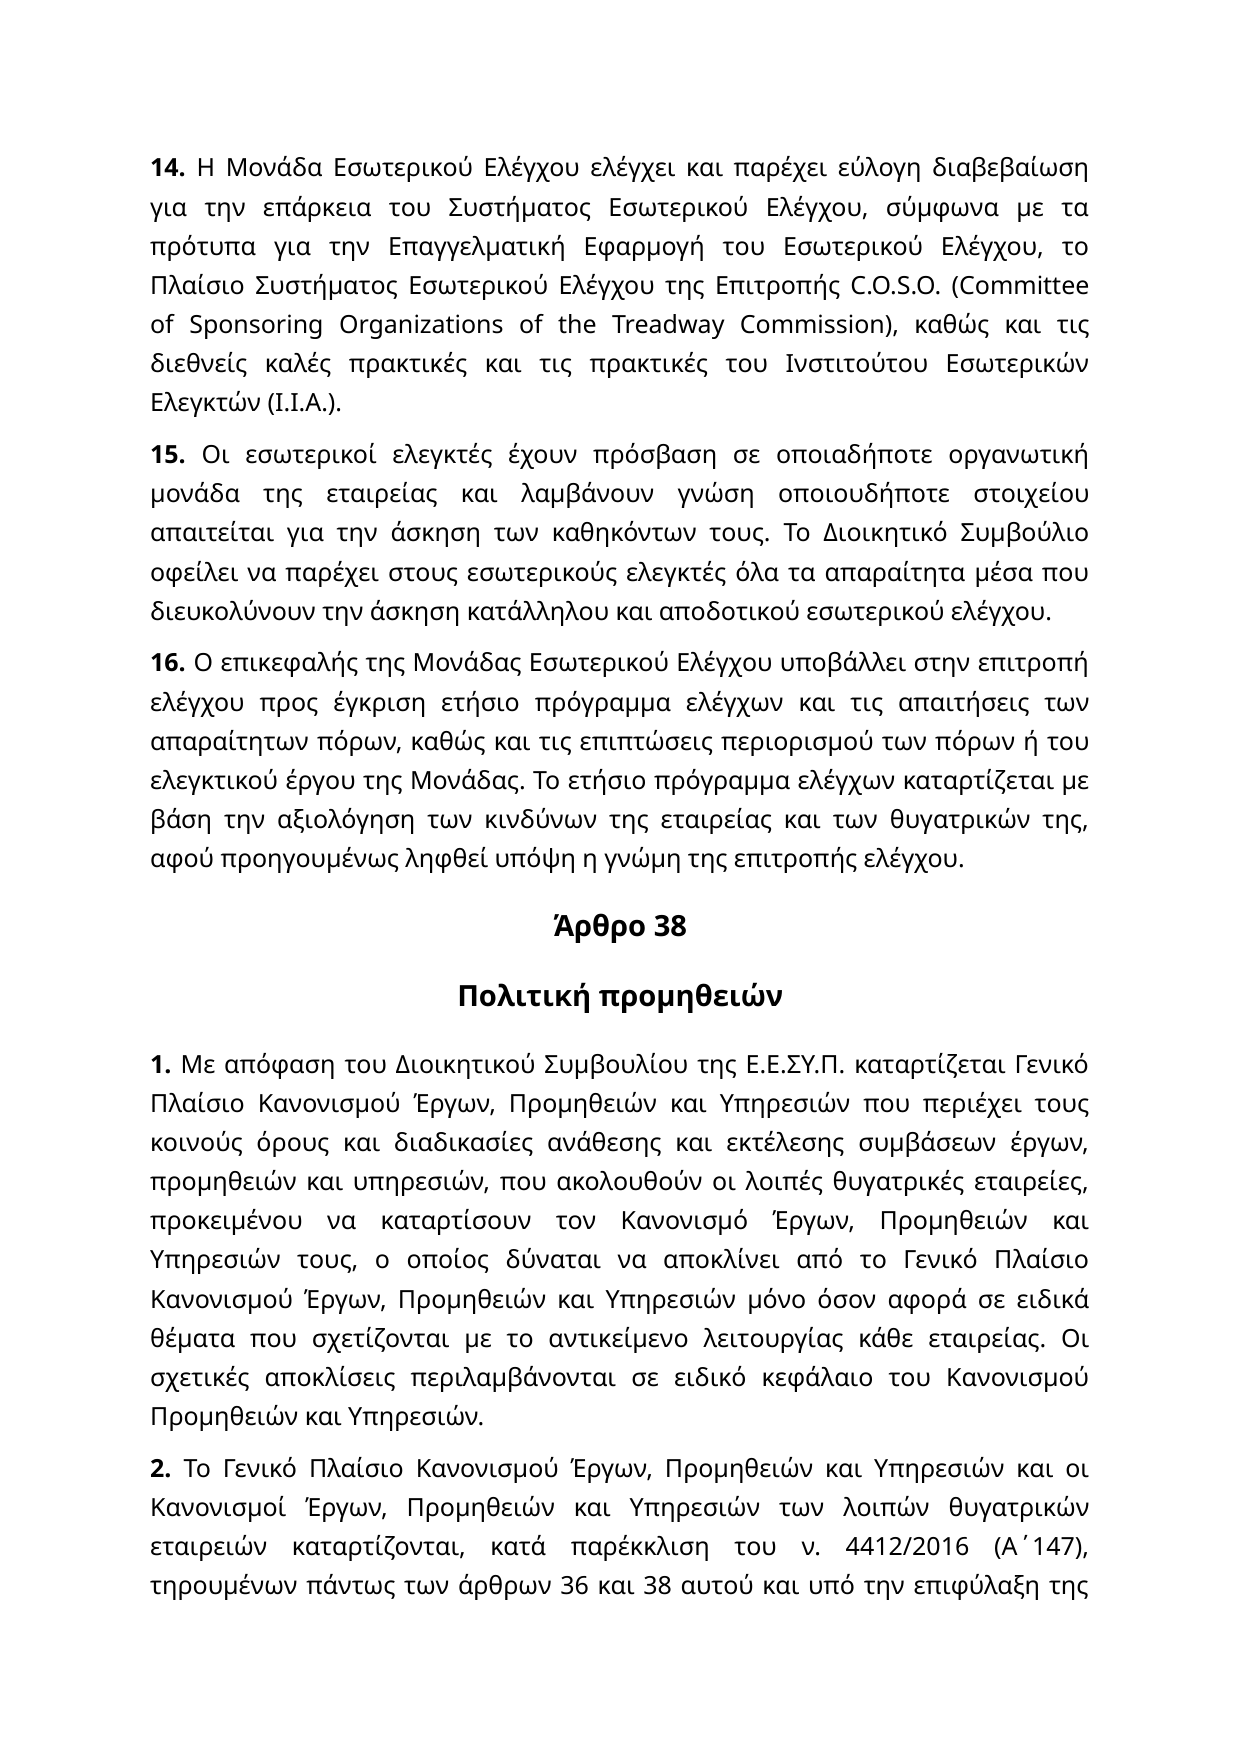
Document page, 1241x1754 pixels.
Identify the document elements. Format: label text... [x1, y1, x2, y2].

subtitle Πολιτική προμηθειών [150, 976, 1090, 1015]
text 14. Η Μονάδα Εσωτερικού Ελέγχου ελέγχει και παρέχει εύλογη διαβεβαίωση για την επάρκεια του Συστήματος Εσωτερικού Ελέγχου, σύμφωνα με τα πρότυπα για την Επαγγελματική Εφαρμογή του Εσωτερικού Ελέγχου, το Πλαίσιο Συστήματος Εσωτερικού Ελέγχου της Επιτροπής C.O.S.O. (Committee of Sponsoring Organizations of the Treadway Commission), καθώς και τις διεθνείς καλές πρακτικές και τις πρακτικές του Ινστιτούτου Εσωτερικών Ελεγκτών (Ι.Ι.Α.). [150, 150, 1090, 419]
text 15. Οι εσωτερικοί ελεγκτές έχουν πρόσβαση σε οποιαδήποτε οργανωτική μονάδα της εταιρείας και λαμβάνουν γνώση οποιουδήποτε στοιχείου απαιτείται για την άσκηση των καθηκόντων τους. Το Διοικητικό Συμβούλιο οφείλει να παρέχει στους εσωτερικούς ελεγκτές όλα τα απαραίτητα μέσα που διευκολύνουν την άσκηση κατάλληλου και αποδοτικού εσωτερικού ελέγχου. [150, 437, 1090, 627]
text 16. Ο επικεφαλής της Μονάδας Εσωτερικού Ελέγχου υποβάλλει στην επιτροπή ελέγχου προς έγκριση ετήσιο πρόγραμμα ελέγχων και τις απαιτήσεις των απαραίτητων πόρων, καθώς και τις επιπτώσεις περιορισμού των πόρων ή του ελεγκτικού έργου της Μονάδας. Το ετήσιο πρόγραμμα ελέγχων καταρτίζεται με βάση την αξιολόγηση των κινδύνων της εταιρείας και των θυγατρικών της, αφού προηγουμένως ληφθεί υπόψη η γνώμη της επιτροπής ελέγχου. [150, 645, 1090, 875]
text 1. Mε απόφαση του Διοικητικού Συμβουλίου της Ε.Ε.ΣΥ.Π. καταρτίζεται Γενικό Πλαίσιο Κανονισμού Έργων, Προμηθειών και Υπηρεσιών που περιέχει τους κοινούς όρους και διαδικασίες ανάθεσης και εκτέλεσης συμβάσεων έργων, προμηθειών και υπηρεσιών, που ακολουθούν οι λοιπές θυγατρικές εταιρείες, προκειμένου να καταρτίσουν τον Κανονισμό Έργων, Προμηθειών και Υπηρεσιών τους, ο οποίος δύναται να αποκλίνει από το Γενικό Πλαίσιο Κανονισμού Έργων, Προμηθειών και Υπηρεσιών μόνο όσον αφορά σε ειδικά θέματα που σχετίζονται με το αντικείμενο λειτουργίας κάθε εταιρείας. Οι σχετικές αποκλίσεις περιλαμβάνονται σε ειδικό κεφάλαιο του Κανονισμού Προμηθειών και Υπηρεσιών. [150, 1046, 1090, 1433]
text 2. Το Γενικό Πλαίσιο Κανονισμού Έργων, Προμηθειών και Υπηρεσιών και οι Κανονισμοί Έργων, Προμηθειών και Υπηρεσιών των λοιπών θυγατρικών εταιρειών καταρτίζονται, κατά παρέκκλιση του ν. 4412/2016 (Α΄147), τηρουμένων πάντως των άρθρων 36 και 38 αυτού και υπό την επιφύλαξη της [150, 1450, 1090, 1602]
subtitle Άρθρο 38 [150, 905, 1090, 945]
